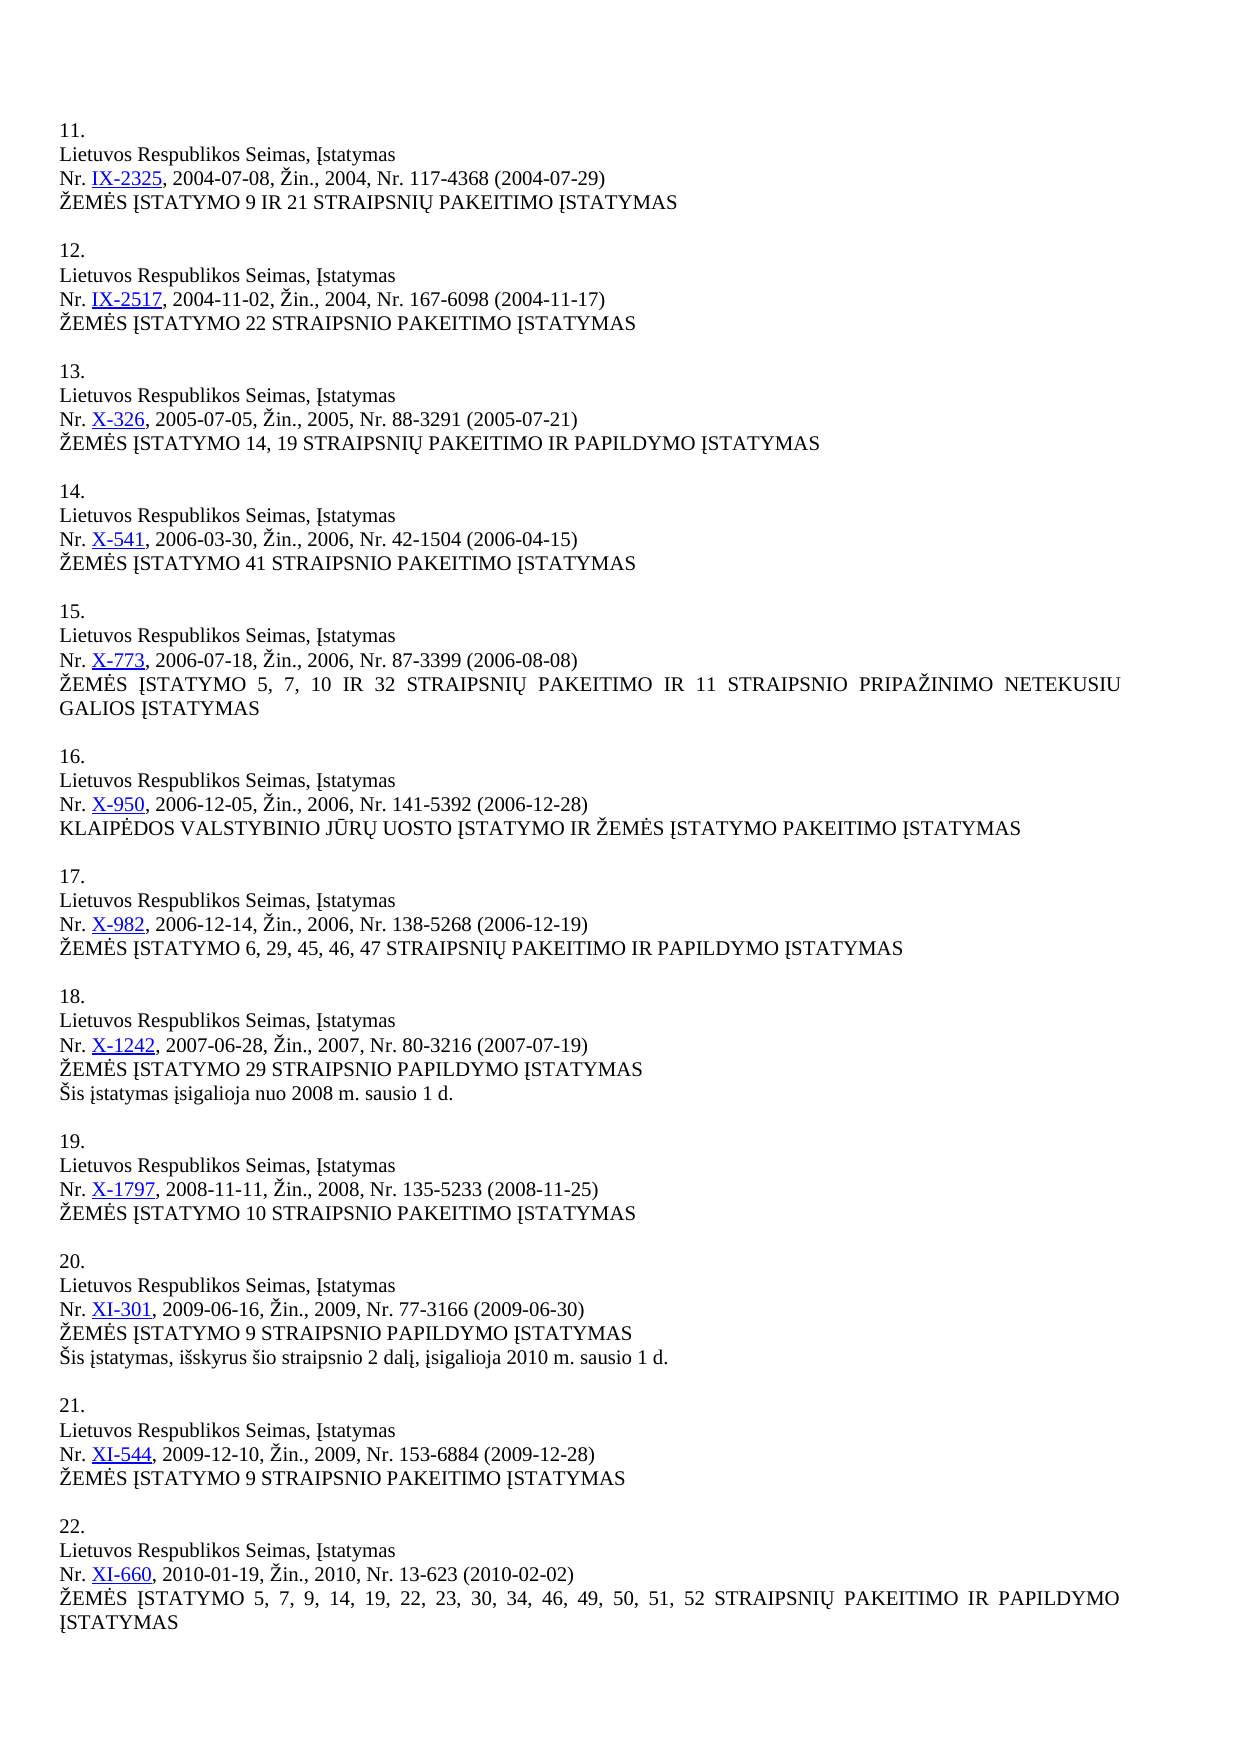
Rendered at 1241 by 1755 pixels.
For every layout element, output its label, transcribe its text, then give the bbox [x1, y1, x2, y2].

text KLAIPĖDOS VALSTYBINIO JŪRŲ UOSTO ĮSTATYMO IR ŽEMĖS ĮSTATYMO PAKEITIMO ĮSTATYMAS [59, 816, 1122, 840]
text 15. [59, 599, 1122, 623]
text Lietuvos Respublikos Seimas, Įstatymas [59, 768, 1122, 792]
text Lietuvos Respublikos Seimas, Įstatymas [59, 142, 1122, 166]
text 21. [59, 1393, 1122, 1417]
text Nr. XI-301, 2009-06-16, Žin., 2009, Nr. 77-3166 (2009-06-30) [59, 1297, 1122, 1321]
text ŽEMĖS ĮSTATYMO 29 STRAIPSNIO PAPILDYMO ĮSTATYMAS [59, 1057, 1122, 1081]
text Lietuvos Respublikos Seimas, Įstatymas [59, 1008, 1122, 1032]
text 12. [59, 238, 1122, 262]
text Lietuvos Respublikos Seimas, Įstatymas [59, 888, 1122, 912]
text Nr. X-982, 2006-12-14, Žin., 2006, Nr. 138-5268 (2006-12-19) [59, 912, 1122, 936]
text Lietuvos Respublikos Seimas, Įstatymas [59, 1153, 1122, 1177]
text ŽEMĖS ĮSTATYMO 9 STRAIPSNIO PAPILDYMO ĮSTATYMAS [59, 1321, 1122, 1345]
text ŽEMĖS ĮSTATYMO 6, 29, 45, 46, 47 STRAIPSNIŲ PAKEITIMO IR PAPILDYMO ĮSTATYMAS [59, 936, 1122, 960]
text ŽEMĖS ĮSTATYMO 41 STRAIPSNIO PAKEITIMO ĮSTATYMAS [59, 551, 1122, 575]
text ŽEMĖS ĮSTATYMO 5, 7, 9, 14, 19, 22, 23, 30, 34, 46, 49, 50, 51, 52 STRAIPSNIŲ PAKEITIMO IR PAPILDYMO ĮSTATYMAS [59, 1586, 1122, 1634]
text ŽEMĖS ĮSTATYMO 9 STRAIPSNIO PAKEITIMO ĮSTATYMAS [59, 1466, 1122, 1490]
text 20. [59, 1249, 1122, 1273]
text ŽEMĖS ĮSTATYMO 14, 19 STRAIPSNIŲ PAKEITIMO IR PAPILDYMO ĮSTATYMAS [59, 431, 1122, 455]
text ŽEMĖS ĮSTATYMO 9 IR 21 STRAIPSNIŲ PAKEITIMO ĮSTATYMAS [59, 190, 1122, 214]
text Nr. X-1797, 2008-11-11, Žin., 2008, Nr. 135-5233 (2008-11-25) [59, 1177, 1122, 1201]
text Lietuvos Respublikos Seimas, Įstatymas [59, 503, 1122, 527]
text 19. [59, 1129, 1122, 1153]
text ŽEMĖS ĮSTATYMO 5, 7, 10 IR 32 STRAIPSNIŲ PAKEITIMO IR 11 STRAIPSNIO PRIPAŽINIMO NETEKUSIU GALIOS ĮSTATYMAS [59, 672, 1122, 720]
text Lietuvos Respublikos Seimas, Įstatymas [59, 383, 1122, 407]
text Lietuvos Respublikos Seimas, Įstatymas [59, 262, 1122, 287]
text Nr. X-541, 2006-03-30, Žin., 2006, Nr. 42-1504 (2006-04-15) [59, 527, 1122, 551]
text 16. [59, 744, 1122, 768]
text 22. [59, 1514, 1122, 1538]
text Lietuvos Respublikos Seimas, Įstatymas [59, 1417, 1122, 1442]
text Nr. XI-544, 2009-12-10, Žin., 2009, Nr. 153-6884 (2009-12-28) [59, 1442, 1122, 1466]
text 18. [59, 984, 1122, 1008]
text 14. [59, 479, 1122, 503]
text Nr. IX-2325, 2004-07-08, Žin., 2004, Nr. 117-4368 (2004-07-29) [59, 166, 1122, 190]
text Nr. X-1242, 2007-06-28, Žin., 2007, Nr. 80-3216 (2007-07-19) [59, 1032, 1122, 1057]
text 11. [59, 118, 1122, 142]
text Nr. X-950, 2006-12-05, Žin., 2006, Nr. 141-5392 (2006-12-28) [59, 792, 1122, 816]
text 17. [59, 864, 1122, 888]
text Lietuvos Respublikos Seimas, Įstatymas [59, 623, 1122, 647]
text ŽEMĖS ĮSTATYMO 22 STRAIPSNIO PAKEITIMO ĮSTATYMAS [59, 311, 1122, 335]
text Nr. XI-660, 2010-01-19, Žin., 2010, Nr. 13-623 (2010-02-02) [59, 1562, 1122, 1586]
text ŽEMĖS ĮSTATYMO 10 STRAIPSNIO PAKEITIMO ĮSTATYMAS [59, 1201, 1122, 1225]
text Nr. IX-2517, 2004-11-02, Žin., 2004, Nr. 167-6098 (2004-11-17) [59, 287, 1122, 311]
text 13. [59, 359, 1122, 383]
text Šis įstatymas įsigalioja nuo 2008 m. sausio 1 d. [59, 1081, 1122, 1105]
text Lietuvos Respublikos Seimas, Įstatymas [59, 1273, 1122, 1297]
text Nr. X-326, 2005-07-05, Žin., 2005, Nr. 88-3291 (2005-07-21) [59, 407, 1122, 431]
text Nr. X-773, 2006-07-18, Žin., 2006, Nr. 87-3399 (2006-08-08) [59, 647, 1122, 672]
text Lietuvos Respublikos Seimas, Įstatymas [59, 1538, 1122, 1562]
text Šis įstatymas, išskyrus šio straipsnio 2 dalį, įsigalioja 2010 m. sausio 1 d. [59, 1345, 1122, 1369]
